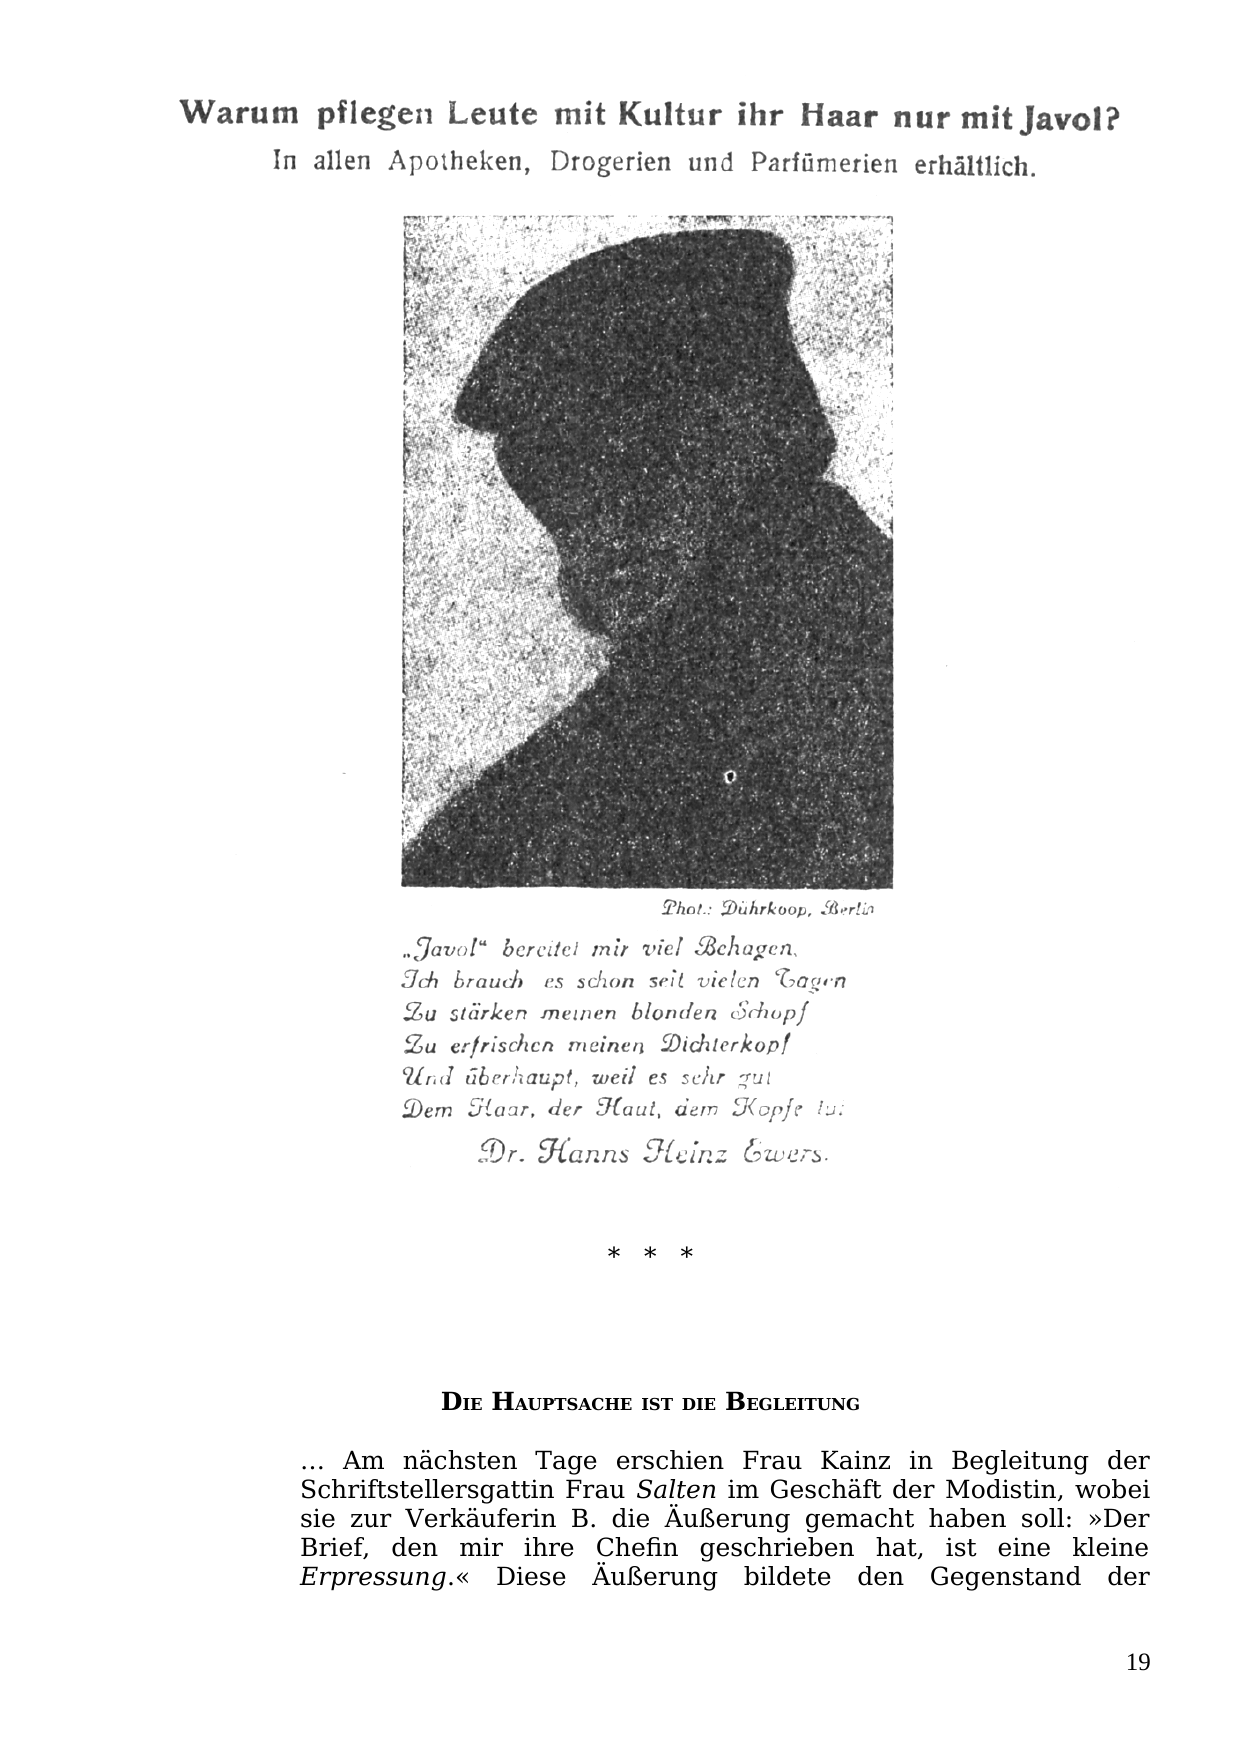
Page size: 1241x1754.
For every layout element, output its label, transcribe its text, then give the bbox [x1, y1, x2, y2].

text Die Hauptsache ist die Begleitung [150, 1358, 1151, 1417]
text * * * [150, 1242, 1151, 1271]
picture [162, 75, 1138, 1188]
text … Am nächsten Tage erschien Frau Kainz in Begleitung der Schriftstellersgattin Frau Salten im Geschäft der Modistin, wobei sie zur Verkäuferin B. die Äußerung gemacht haben soll: »Der Brief, den mir ihre Chefin geschrieben hat, ist eine kleine Erpressung.« Diese Äußerung bildete den Gegenstand der [300, 1446, 1151, 1592]
